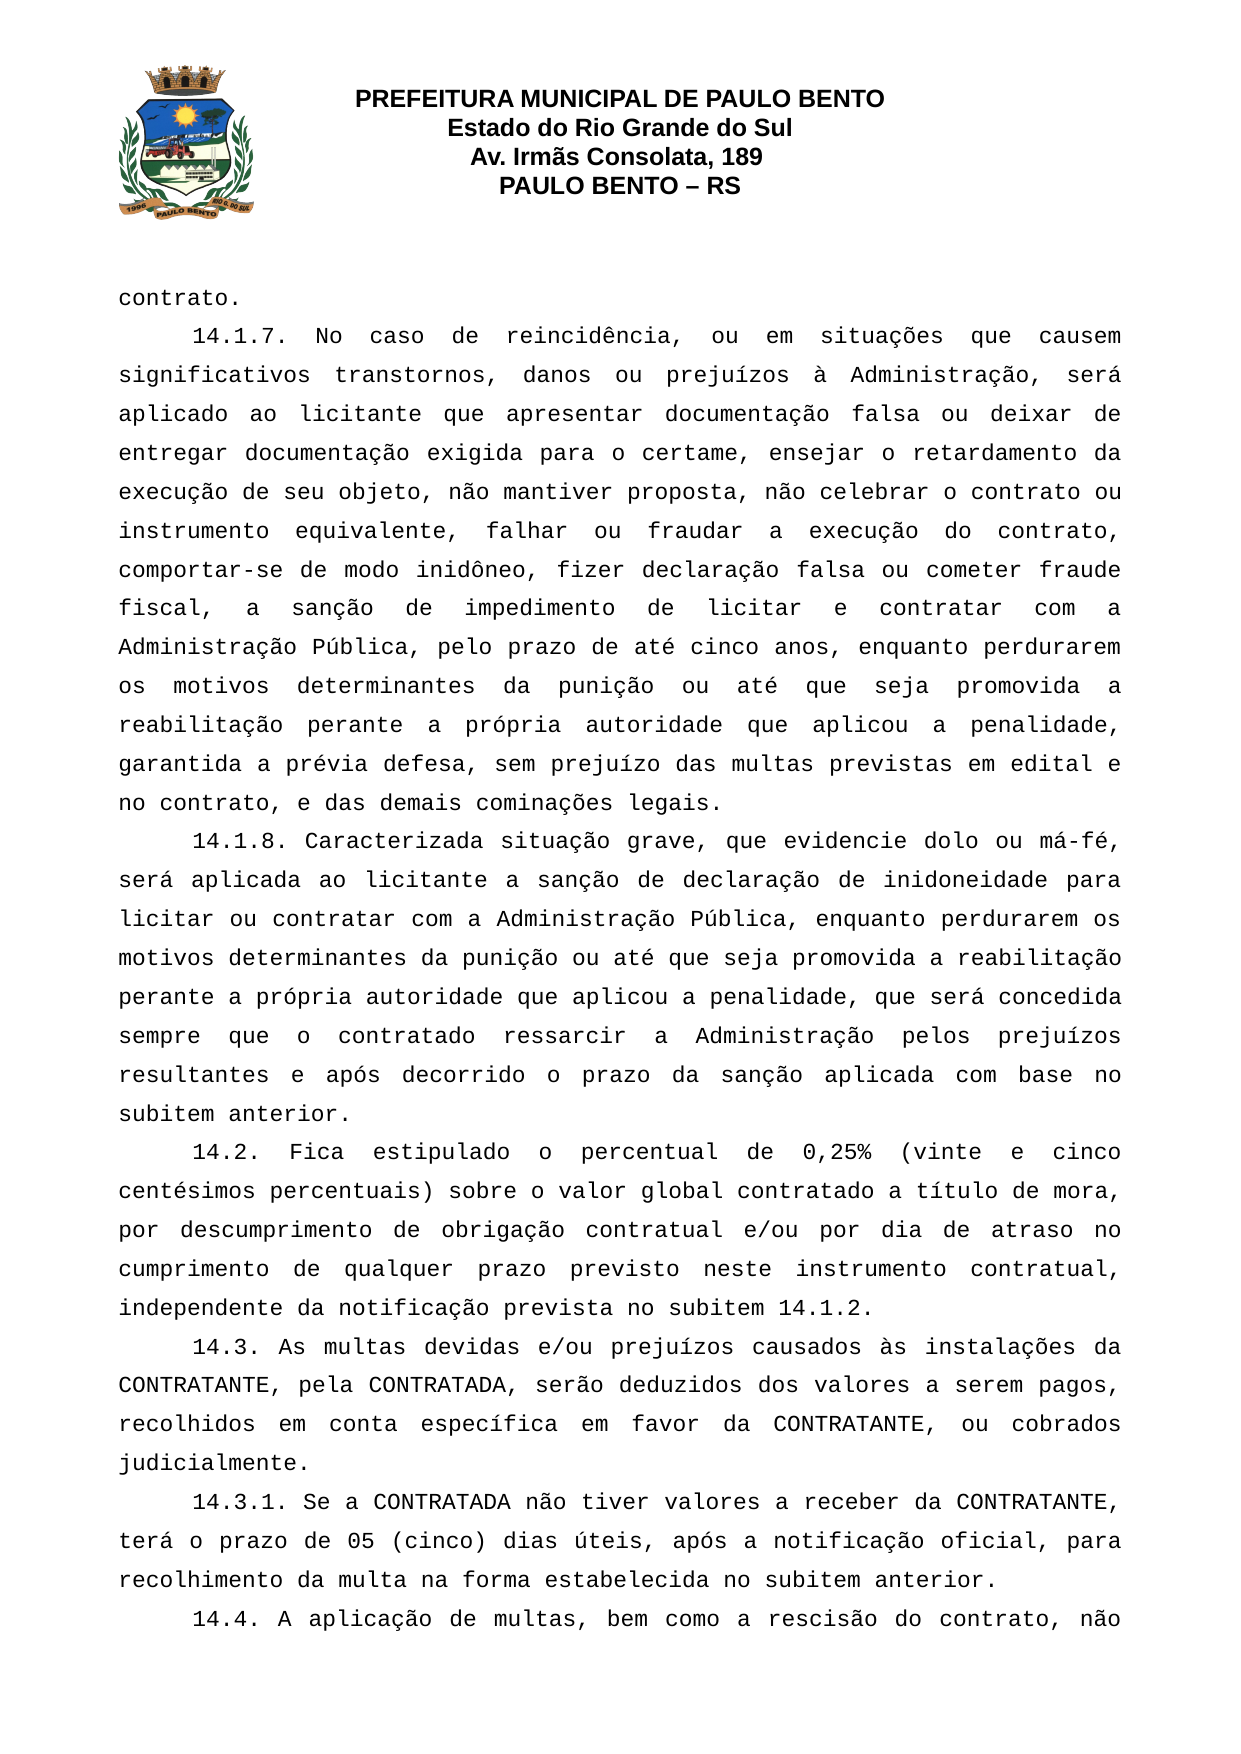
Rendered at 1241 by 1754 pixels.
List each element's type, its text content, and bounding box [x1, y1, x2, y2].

text contrato. [118, 286, 1122, 312]
text 14.3.1. Se a CONTRATADA não tiver valores a receber da CONTRATANTE, terá o prazo de 05 (cinco) dias úteis, após a notificação oficial, para recolhimento da multa na forma estabelecida no subitem anterior. [118, 1490, 1122, 1594]
text 14.3. As multas devidas e/ou prejuízos causados às instalações da CONTRATANTE, pela CONTRATADA, serão deduzidos dos valores a serem pagos, recolhidos em conta específica em favor da CONTRATANTE, ou cobrados judicialmente. [118, 1335, 1122, 1477]
text 14.2. Fica estipulado o percentual de 0,25% (vinte e cinco centésimos percentuais) sobre o valor global contratado a título de mora, por descumprimento de obrigação contratual e/ou por dia de atraso no cumprimento de qualquer prazo previsto neste instrumento contratual, independente da notificação prevista no subitem 14.1.2. [118, 1141, 1122, 1322]
picture [118, 65, 254, 220]
text 14.4. A aplicação de multas, bem como a rescisão do contrato, não [118, 1607, 1122, 1633]
text 14.1.7. No caso de reincidência, ou em situações que causem significativos transtornos, danos ou prejuízos à Administração, será aplicado ao licitante que apresentar documentação falsa ou deixar de entregar documentação exigida para o certame, ensejar o retardamento da execução de seu objeto, não mantiver proposta, não celebrar o contrato ou instrumento equivalente, falhar ou fraudar a execução do contrato, comportar-se de modo inidôneo, fizer declaração falsa ou cometer fraude fiscal, a sanção de impedimento de licitar e contratar com a Administração Pública, pelo prazo de até cinco anos, enquanto perdurarem os motivos determinantes da punição ou até que seja promovida a reabilitação perante a própria autoridade que aplicou a penalidade, garantida a prévia defesa, sem prejuízo das multas previstas em edital e no contrato, e das demais cominações legais. [118, 325, 1122, 817]
text 14.1.8. Caracterizada situação grave, que evidencie dolo ou má-fé, será aplicada ao licitante a sanção de declaração de inidoneidade para licitar ou contratar com a Administração Pública, enquanto perdurarem os motivos determinantes da punição ou até que seja promovida a reabilitação perante a própria autoridade que aplicou a penalidade, que será concedida sempre que o contratado ressarcir a Administração pelos prejuízos resultantes e após decorrido o prazo da sanção aplicada com base no subitem anterior. [118, 830, 1122, 1128]
